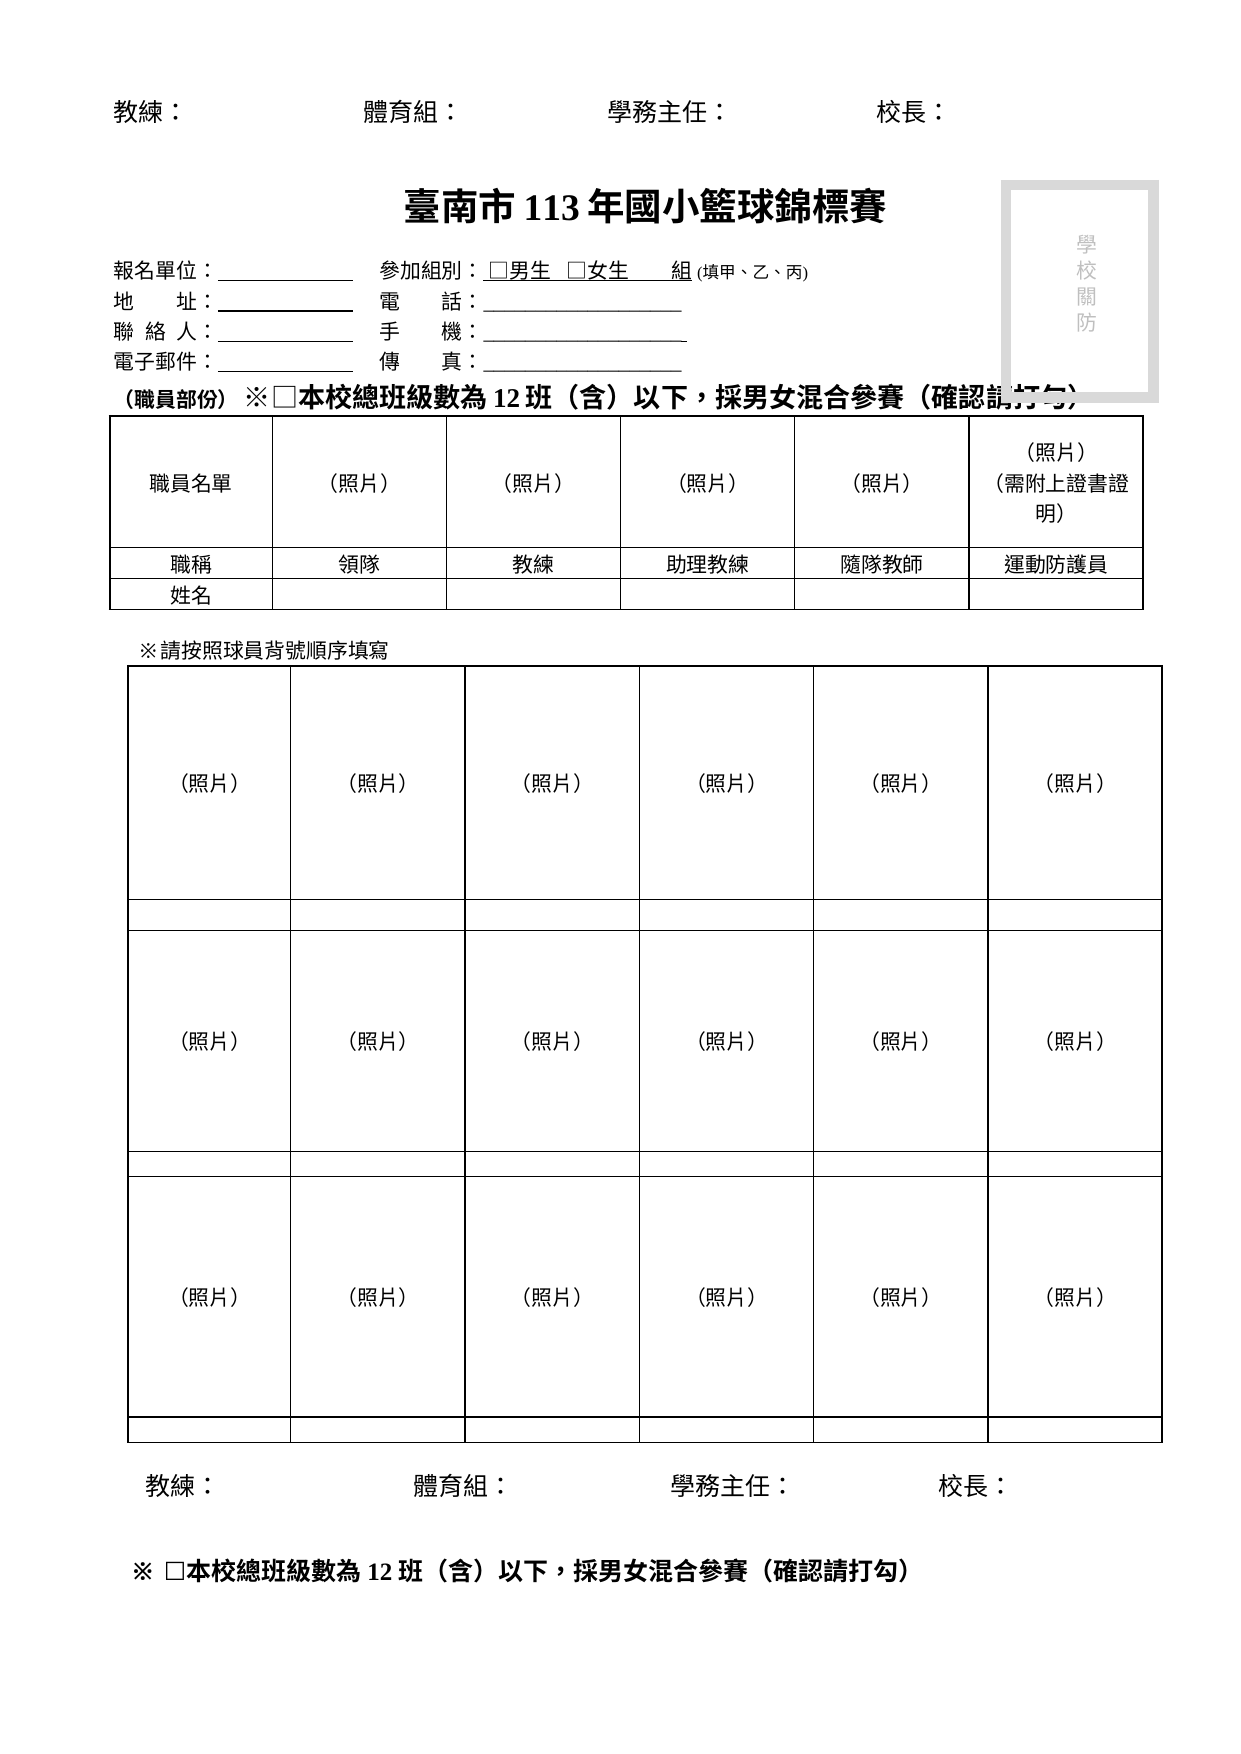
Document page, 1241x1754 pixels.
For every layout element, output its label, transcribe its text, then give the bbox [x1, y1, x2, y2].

text [1011, 315, 1072, 345]
table_cell [466, 900, 639, 930]
table_cell 領隊 [273, 548, 446, 578]
table_cell （照片） [291, 1177, 464, 1416]
table_cell 教練 [447, 548, 620, 578]
table_cell [640, 1152, 813, 1176]
table_cell （照片） [640, 1177, 813, 1416]
table_cell [640, 900, 813, 930]
table_cell （照片） [466, 1177, 639, 1416]
text 教練： 體育組： 學務主任： 校長： [113, 92, 1177, 128]
text ※ ☐本校總班級數為 12 班（含）以下，採男女混合參賽（確認請打勾） [113, 1551, 1177, 1587]
table_cell [291, 1152, 464, 1176]
table_cell [814, 1152, 987, 1176]
text （職員部份） ※□本校總班級數為12班（含）以下，採男女混合參賽（確認請打勾） [113, 376, 1177, 415]
table_cell [989, 1152, 1161, 1176]
table_cell [291, 900, 464, 930]
text [1102, 285, 1148, 315]
text 聯 絡 人： 手 機：___________________ [113, 315, 1001, 345]
text [1011, 285, 1072, 315]
table_cell 職稱 [111, 548, 272, 578]
table_cell （照片） [466, 931, 639, 1151]
text ※請按照球員背號順序填寫 [113, 634, 1177, 665]
table_cell [447, 579, 620, 609]
table_header （照片） [466, 667, 639, 899]
table_cell 隨隊教師 [795, 548, 968, 578]
table_cell （照片） [989, 1177, 1161, 1416]
table_cell （照片） [989, 931, 1161, 1151]
table_cell 姓名 [111, 579, 272, 609]
table_cell 運動防護員 [970, 548, 1142, 578]
text [1011, 255, 1072, 285]
table_cell （照片） [291, 931, 464, 1151]
text [1102, 255, 1148, 285]
text [1102, 315, 1148, 345]
table_header （照片） [640, 667, 813, 899]
table_cell 1號 王小名 [129, 900, 290, 930]
table_cell [466, 1152, 639, 1176]
table_cell [814, 900, 987, 930]
table_cell （照片） [640, 931, 813, 1151]
table_cell （照片） [129, 1177, 290, 1416]
table_cell [989, 900, 1161, 930]
table_header （照片） [814, 667, 987, 899]
table_cell [129, 1152, 290, 1176]
table_header （照片） [291, 667, 464, 899]
table_header （照片） [795, 417, 968, 547]
text 報名單位： 參加組別： □男生 □女生 組 (填甲、乙、丙) [113, 255, 1001, 285]
table_cell [640, 1418, 813, 1442]
text 學 校 關 防 [1072, 207, 1102, 375]
table_cell [989, 1418, 1161, 1442]
table_header （照片） [621, 417, 794, 547]
table_cell [814, 1418, 987, 1442]
table_header 職員名單 [111, 417, 272, 547]
table_cell [795, 579, 968, 609]
text 電子郵件： 傳 真：___________________ [113, 345, 1001, 376]
table_cell （照片） [814, 931, 987, 1151]
table_cell [970, 579, 1142, 609]
table_header （照片） （需附上證書證明） [970, 417, 1142, 547]
table_cell [273, 579, 446, 609]
table_header （照片） [447, 417, 620, 547]
table_header （照片） [989, 667, 1161, 899]
text 臺南市113年國小籃球錦標賽 [113, 176, 1177, 231]
text 教練： 體育組： 學務主任： 校長： [113, 1467, 1177, 1503]
table_cell （照片） [814, 1177, 987, 1416]
table_cell 助理教練 [621, 548, 794, 578]
table_cell [291, 1418, 464, 1442]
table_cell [621, 579, 794, 609]
table_header （照片） [273, 417, 446, 547]
table_cell [129, 1418, 290, 1442]
text 地 址： 電 話：___________________ [113, 285, 1001, 315]
table_cell [466, 1418, 639, 1442]
table_cell （照片） [129, 931, 290, 1151]
text [1011, 345, 1148, 376]
table_header （照片） [129, 667, 290, 899]
